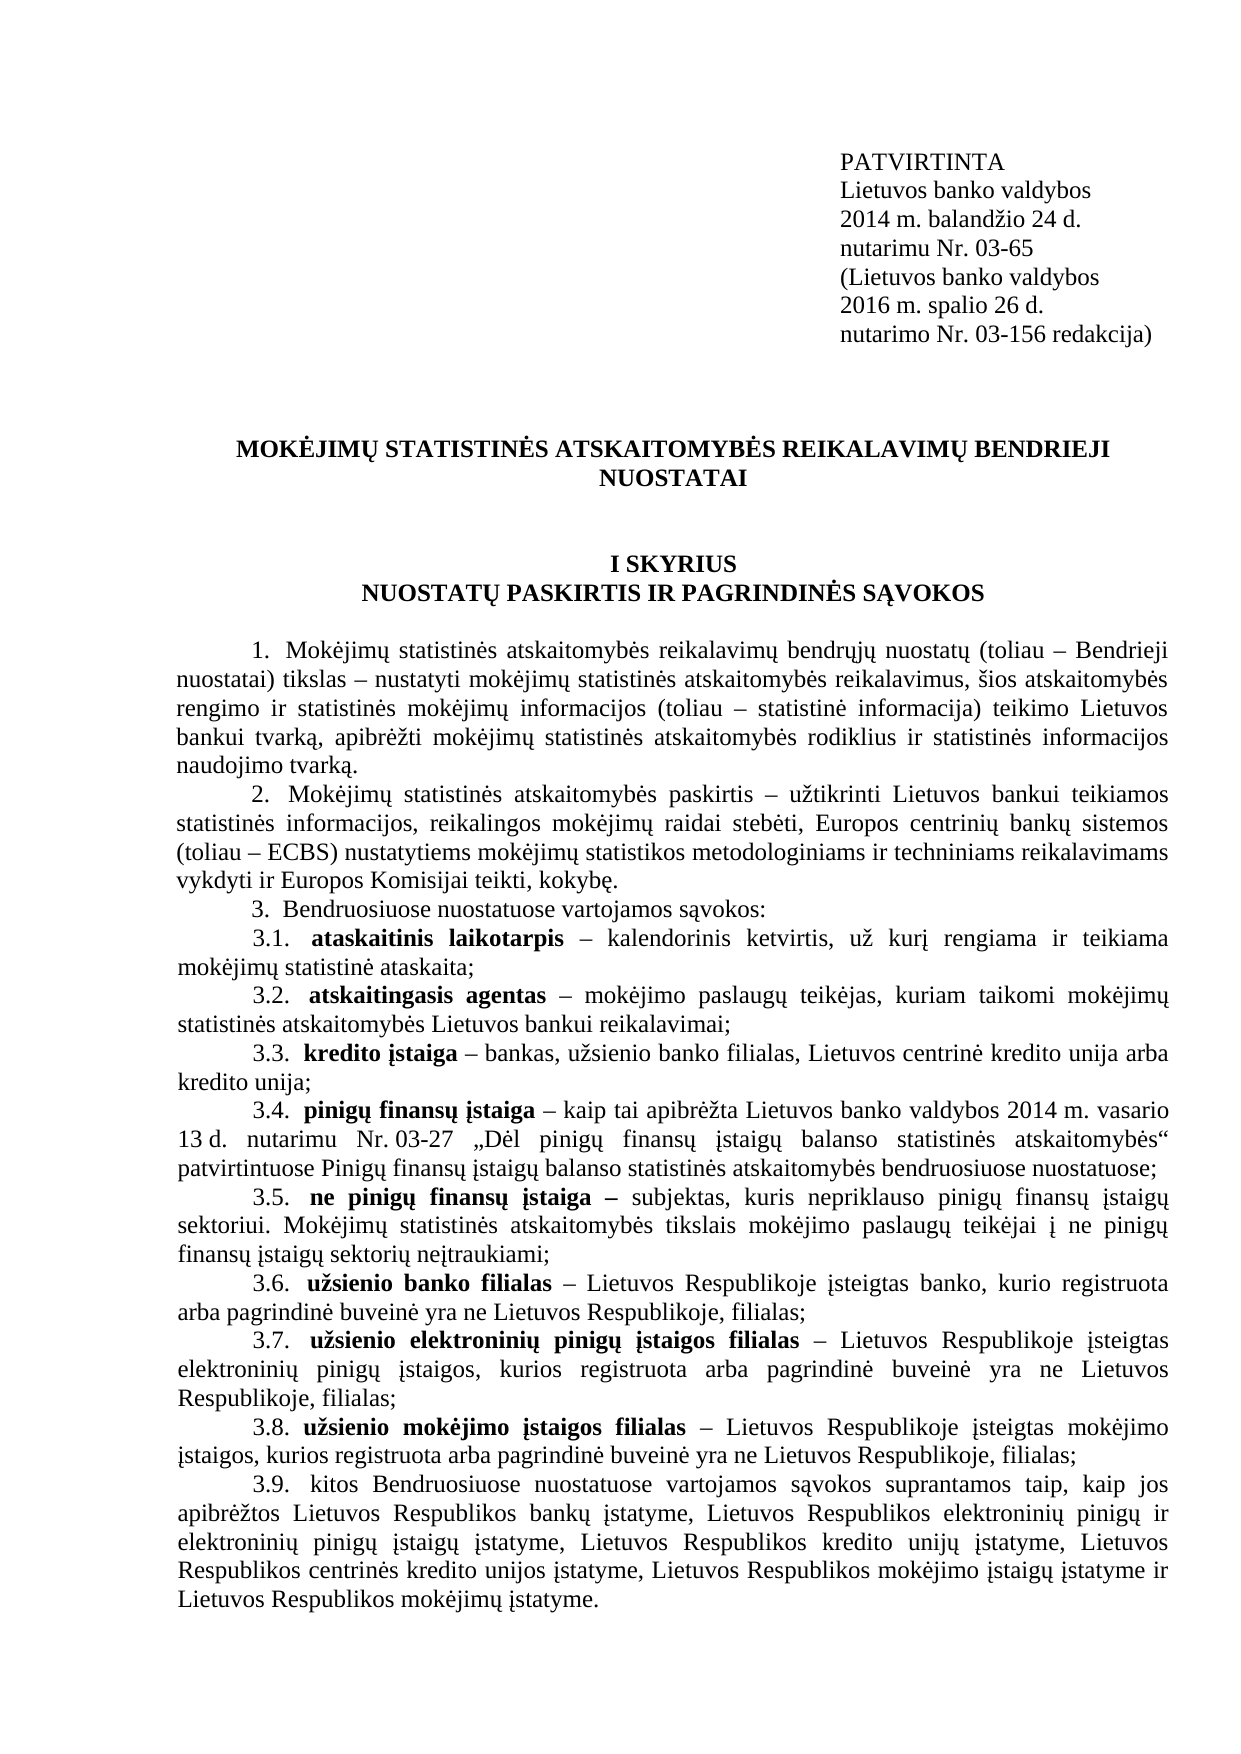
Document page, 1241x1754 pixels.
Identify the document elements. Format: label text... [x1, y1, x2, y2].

text 3.8. užsienio mokėjimo įstaigos filialas – Lietuvos Respublikoje įsteigtas mokėjimo įstaigos, kurios registruota arba pagrindinė buveinė yra ne Lietuvos Respublikoje, filialas; [177, 1412, 1169, 1469]
text NUOSTATŲ Paskirtis ir pagrindinės sąvokos [177, 578, 1169, 607]
text 2014 m. balandžio 24 d. [840, 204, 1169, 233]
text nutarimo Nr. 03-156 redakcija) [840, 319, 1169, 348]
text 2016 m. spalio 26 d. [840, 291, 1169, 319]
text Lietuvos banko valdybos [840, 176, 1169, 204]
text (Lietuvos banko valdybos [840, 262, 1169, 291]
text mokėjimų statistinės atskaitomybės reikalavimų bendrieji nuostatai [177, 434, 1169, 492]
text i SKYRIUS [177, 549, 1169, 578]
text 2. Mokėjimų statistinės atskaitomybės paskirtis – užtikrinti Lietuvos bankui teikiamos statistinės informacijos, reikalingos mokėjimų raidai stebėti, Europos centrinių bankų sistemos (toliau – ECBS) nustatytiems mokėjimų statistikos metodologiniams ir techniniams reikalavimams vykdyti ir Europos Komisijai teikti, kokybę. [176, 779, 1169, 894]
text 3. Bendruosiuose nuostatuose vartojamos sąvokos: [176, 894, 1169, 923]
text 1. Mokėjimų statistinės atskaitomybės reikalavimų bendrųjų nuostatų (toliau – Bendrieji nuostatai) tikslas – nustatyti mokėjimų statistinės atskaitomybės reikalavimus, šios atskaitomybės rengimo ir statistinės mokėjimų informacijos (toliau – statistinė informacija) teikimo Lietuvos bankui tvarką, apibrėžti mokėjimų statistinės atskaitomybės rodiklius ir statistinės informacijos naudojimo tvarką. [176, 636, 1169, 779]
text 3.4. pinigų finansų įstaiga – kaip tai apibrėžta Lietuvos banko valdybos 2014 m. vasario 13 d. nutarimu Nr. 03-27 „Dėl pinigų finansų įstaigų balanso statistinės atskaitomybės“ patvirtintuose Pinigų finansų įstaigų balanso statistinės atskaitomybės bendruosiuose nuostatuose; [177, 1096, 1169, 1182]
text 3.1. ataskaitinis laikotarpis – kalendorinis ketvirtis, už kurį rengiama ir teikiama mokėjimų statistinė ataskaita; [177, 923, 1169, 981]
text 3.5. ne pinigų finansų įstaiga – subjektas, kuris nepriklauso pinigų finansų įstaigų sektoriui. Mokėjimų statistinės atskaitomybės tikslais mokėjimo paslaugų teikėjai į ne pinigų finansų įstaigų sektorių neįtraukiami; [177, 1182, 1169, 1268]
text 3.3. kredito įstaiga – bankas, užsienio banko filialas, Lietuvos centrinė kredito unija arba kredito unija; [177, 1038, 1169, 1096]
text 3.6. užsienio banko filialas – Lietuvos Respublikoje įsteigtas banko, kurio registruota arba pagrindinė buveinė yra ne Lietuvos Respublikoje, filialas; [177, 1268, 1169, 1326]
text nutarimu Nr. 03-65 [840, 233, 1169, 262]
text 3.9. kitos Bendruosiuose nuostatuose vartojamos sąvokos suprantamos taip, kaip jos apibrėžtos Lietuvos Respublikos bankų įstatyme, Lietuvos Respublikos elektroninių pinigų ir elektroninių pinigų įstaigų įstatyme, Lietuvos Respublikos kredito unijų įstatyme, Lietuvos Respublikos centrinės kredito unijos įstatyme, Lietuvos Respublikos mokėjimo įstaigų įstatyme ir Lietuvos Respublikos mokėjimų įstatyme. [177, 1469, 1169, 1613]
text PATVIRTINTA [840, 147, 1169, 176]
text 3.7. užsienio elektroninių pinigų įstaigos filialas – Lietuvos Respublikoje įsteigtas elektroninių pinigų įstaigos, kurios registruota arba pagrindinė buveinė yra ne Lietuvos Respublikoje, filialas; [177, 1326, 1169, 1412]
text 3.2. atskaitingasis agentas – mokėjimo paslaugų teikėjas, kuriam taikomi mokėjimų statistinės atskaitomybės Lietuvos bankui reikalavimai; [177, 981, 1169, 1038]
